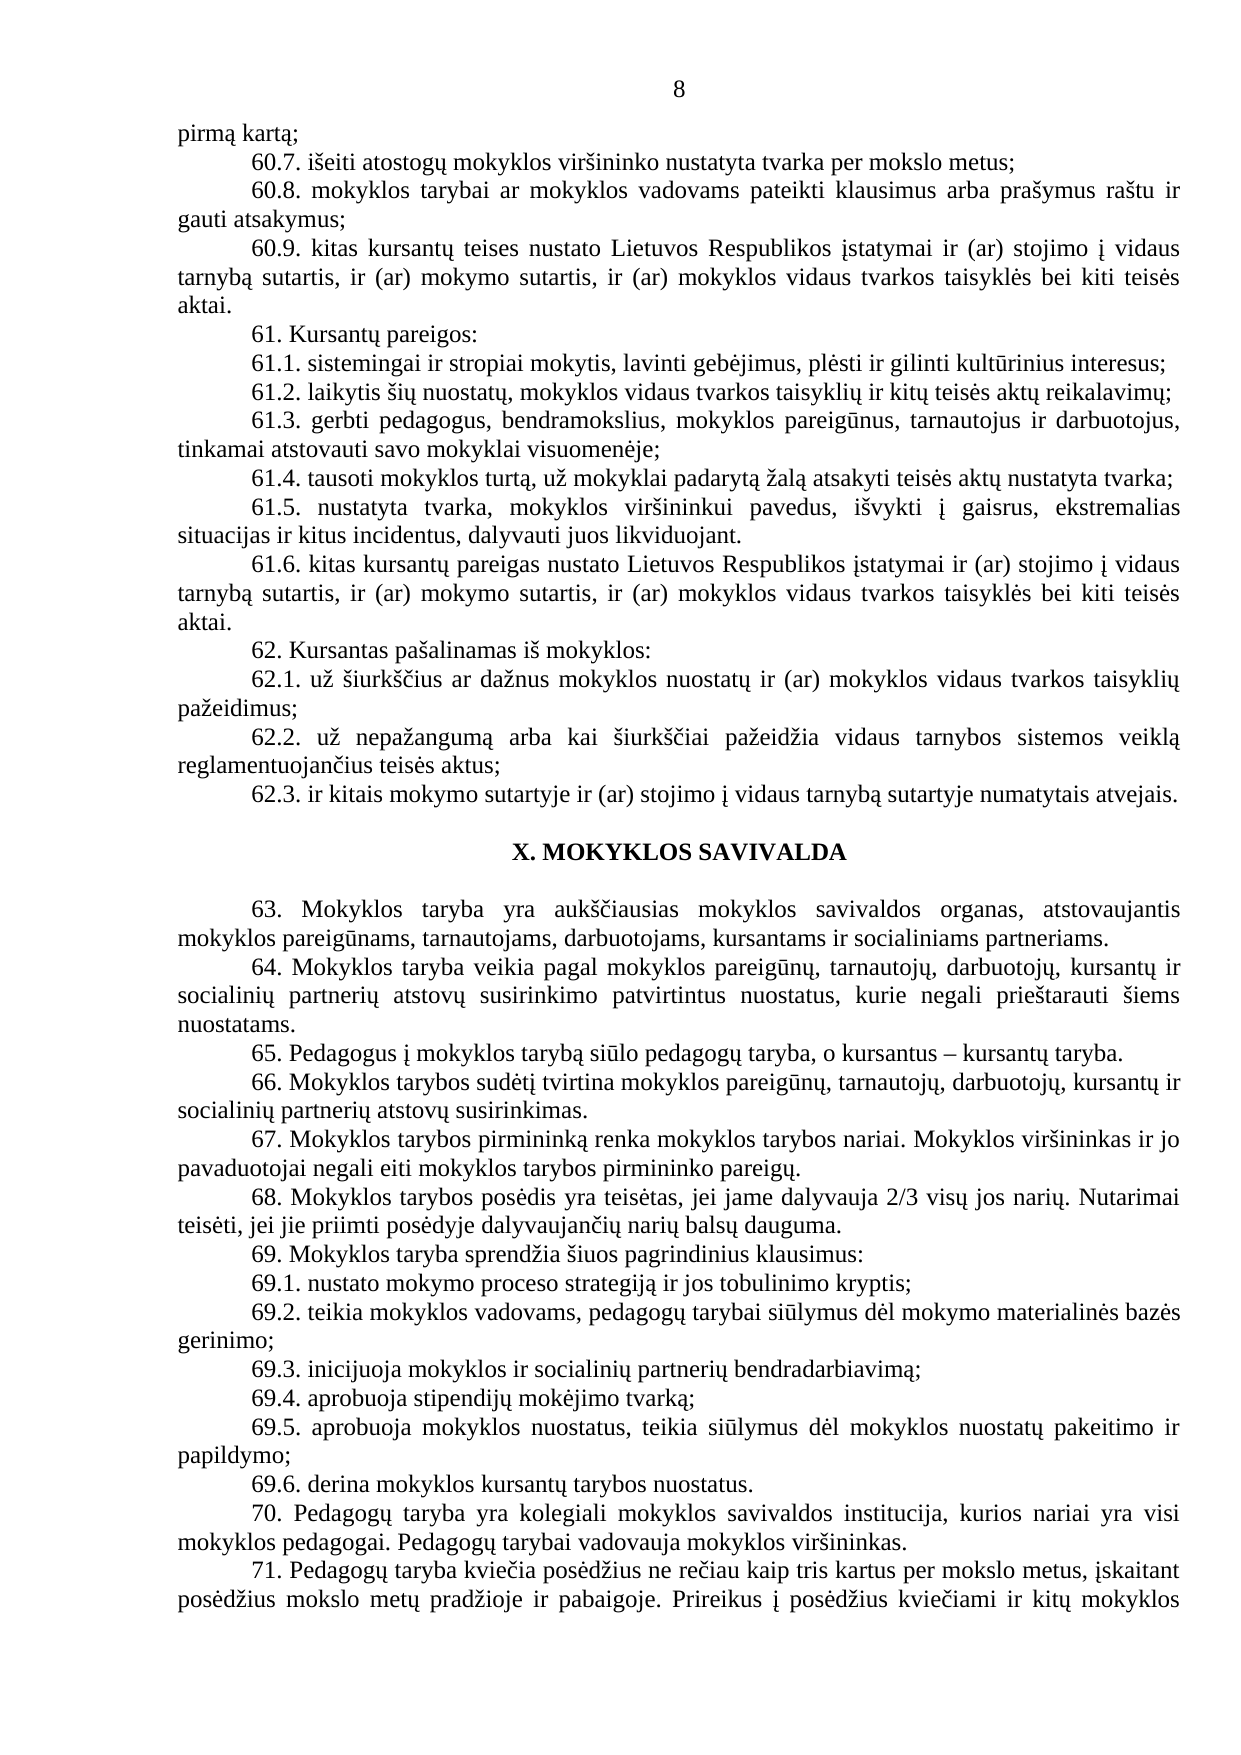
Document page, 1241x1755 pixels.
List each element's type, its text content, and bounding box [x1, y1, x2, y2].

text 68. Mokyklos tarybos posėdis yra teisėtas, jei jame dalyvauja 2/3 visų jos narių. Nutarimai teisėti, jei jie priimti posėdyje dalyvaujančių narių balsų dauguma. [177, 1182, 1181, 1239]
text 61.1. sistemingai ir stropiai mokytis, lavinti gebėjimus, plėsti ir gilinti kultūrinius interesus; [177, 348, 1181, 377]
text 61.3. gerbti pedagogus, bendramokslius, mokyklos pareigūnus, tarnautojus ir darbuotojus, tinkamai atstovauti savo mokyklai visuomenėje; [177, 406, 1181, 463]
text 60.7. išeiti atostogų mokyklos viršininko nustatyta tvarka per mokslo metus; [177, 147, 1181, 176]
text 62.1. už šiurkščius ar dažnus mokyklos nuostatų ir (ar) mokyklos vidaus tvarkos taisyklių pažeidimus; [177, 664, 1181, 722]
text 69. Mokyklos taryba sprendžia šiuos pagrindinius klausimus: [177, 1239, 1181, 1268]
text 62.2. už nepažangumą arba kai šiurkščiai pažeidžia vidaus tarnybos sistemos veiklą reglamentuojančius teisės aktus; [177, 722, 1181, 779]
text 60.8. mokyklos tarybai ar mokyklos vadovams pateikti klausimus arba prašymus raštu ir gauti atsakymus; [177, 176, 1181, 233]
text 64. Mokyklos taryba veikia pagal mokyklos pareigūnų, tarnautojų, darbuotojų, kursantų ir socialinių partnerių atstovų susirinkimo patvirtintus nuostatus, kurie negali prieštarauti šiems nuostatams. [177, 952, 1181, 1038]
text 69.4. aprobuoja stipendijų mokėjimo tvarką; [177, 1383, 1181, 1412]
text 61.2. laikytis šių nuostatų, mokyklos vidaus tvarkos taisyklių ir kitų teisės aktų reikalavimų; [177, 377, 1181, 406]
text 61.6. kitas kursantų pareigas nustato Lietuvos Respublikos įstatymai ir (ar) stojimo į vidaus tarnybą sutartis, ir (ar) mokymo sutartis, ir (ar) mokyklos vidaus tvarkos taisyklės bei kiti teisės aktai. [177, 549, 1181, 636]
text 69.3. inicijuoja mokyklos ir socialinių partnerių bendradarbiavimą; [177, 1354, 1181, 1383]
text 60.9. kitas kursantų teises nustato Lietuvos Respublikos įstatymai ir (ar) stojimo į vidaus tarnybą sutartis, ir (ar) mokymo sutartis, ir (ar) mokyklos vidaus tvarkos taisyklės bei kiti teisės aktai. [177, 233, 1181, 319]
text 69.6. derina mokyklos kursantų tarybos nuostatus. [177, 1469, 1181, 1498]
text 71. Pedagogų taryba kviečia posėdžius ne rečiau kaip tris kartus per mokslo metus, įskaitant posėdžius mokslo metų pradžioje ir pabaigoje. Prireikus į posėdžius kviečiami ir kitų mokyklos [177, 1556, 1181, 1613]
text 62.3. ir kitais mokymo sutartyje ir (ar) stojimo į vidaus tarnybą sutartyje numatytais atvejais. [177, 779, 1181, 808]
text 61.5. nustatyta tvarka, mokyklos viršininkui pavedus, išvykti į gaisrus, ekstremalias situacijas ir kitus incidentus, dalyvauti juos likviduojant. [177, 492, 1181, 549]
text 65. Pedagogus į mokyklos tarybą siūlo pedagogų taryba, o kursantus – kursantų taryba. [177, 1038, 1181, 1067]
text 67. Mokyklos tarybos pirmininką renka mokyklos tarybos nariai. Mokyklos viršininkas ir jo pavaduotojai negali eiti mokyklos tarybos pirmininko pareigų. [177, 1124, 1181, 1182]
text 66. Mokyklos tarybos sudėtį tvirtina mokyklos pareigūnų, tarnautojų, darbuotojų, kursantų ir socialinių partnerių atstovų susirinkimas. [177, 1067, 1181, 1124]
text 63. Mokyklos taryba yra aukščiausias mokyklos savivaldos organas, atstovaujantis mokyklos pareigūnams, tarnautojams, darbuotojams, kursantams ir socialiniams partneriams. [177, 894, 1181, 952]
text 62. Kursantas pašalinamas iš mokyklos: [177, 636, 1181, 664]
text 61.4. tausoti mokyklos turtą, už mokyklai padarytą žalą atsakyti teisės aktų nustatyta tvarka; [177, 463, 1181, 492]
text pirmą kartą; [177, 118, 1181, 147]
text X. MOKYKLOS SAVIVALDA [177, 837, 1181, 866]
text 69.1. nustato mokymo proceso strategiją ir jos tobulinimo kryptis; [177, 1268, 1181, 1297]
text 70. Pedagogų taryba yra kolegiali mokyklos savivaldos institucija, kurios nariai yra visi mokyklos pedagogai. Pedagogų tarybai vadovauja mokyklos viršininkas. [177, 1498, 1181, 1556]
text 69.2. teikia mokyklos vadovams, pedagogų tarybai siūlymus dėl mokymo materialinės bazės gerinimo; [177, 1297, 1181, 1354]
text 69.5. aprobuoja mokyklos nuostatus, teikia siūlymus dėl mokyklos nuostatų pakeitimo ir papildymo; [177, 1412, 1181, 1469]
text 61. Kursantų pareigos: [177, 319, 1181, 348]
